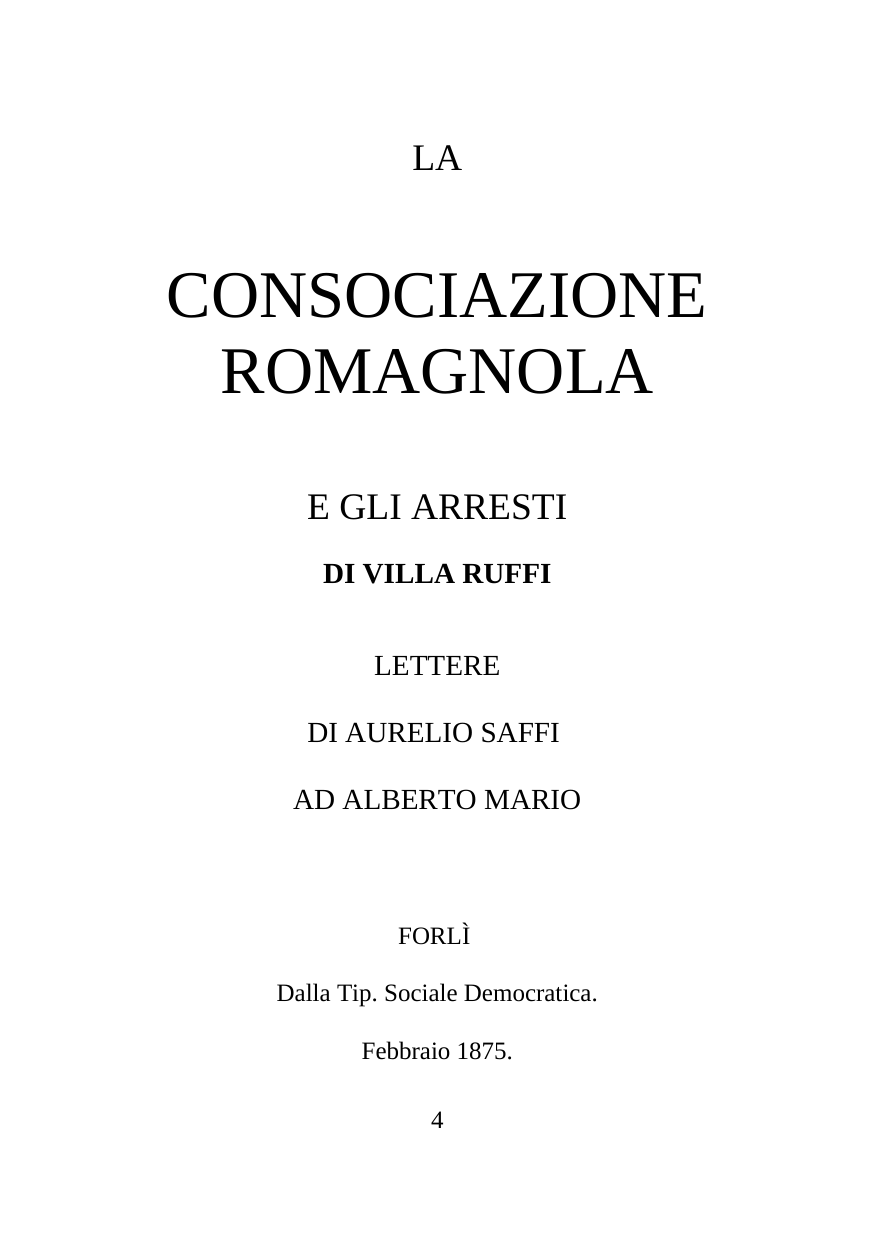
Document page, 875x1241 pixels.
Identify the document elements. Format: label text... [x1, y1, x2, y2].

text Febbraio 1875. [106, 1036, 768, 1064]
text AD ALBERTO MARIO [106, 782, 768, 815]
text DI AURELIO SAFFI [106, 715, 768, 748]
title LA [106, 135, 768, 178]
subtitle E GLI ARRESTI [106, 485, 768, 528]
text FORLÌ [106, 921, 768, 949]
text LETTERE [106, 648, 768, 681]
text Dalla Tip. Sociale Democratica. [106, 978, 768, 1007]
text CONSOCIAZIONE ROMAGNOLA [106, 255, 768, 408]
subtitle DI VILLA RUFFI [106, 557, 768, 590]
